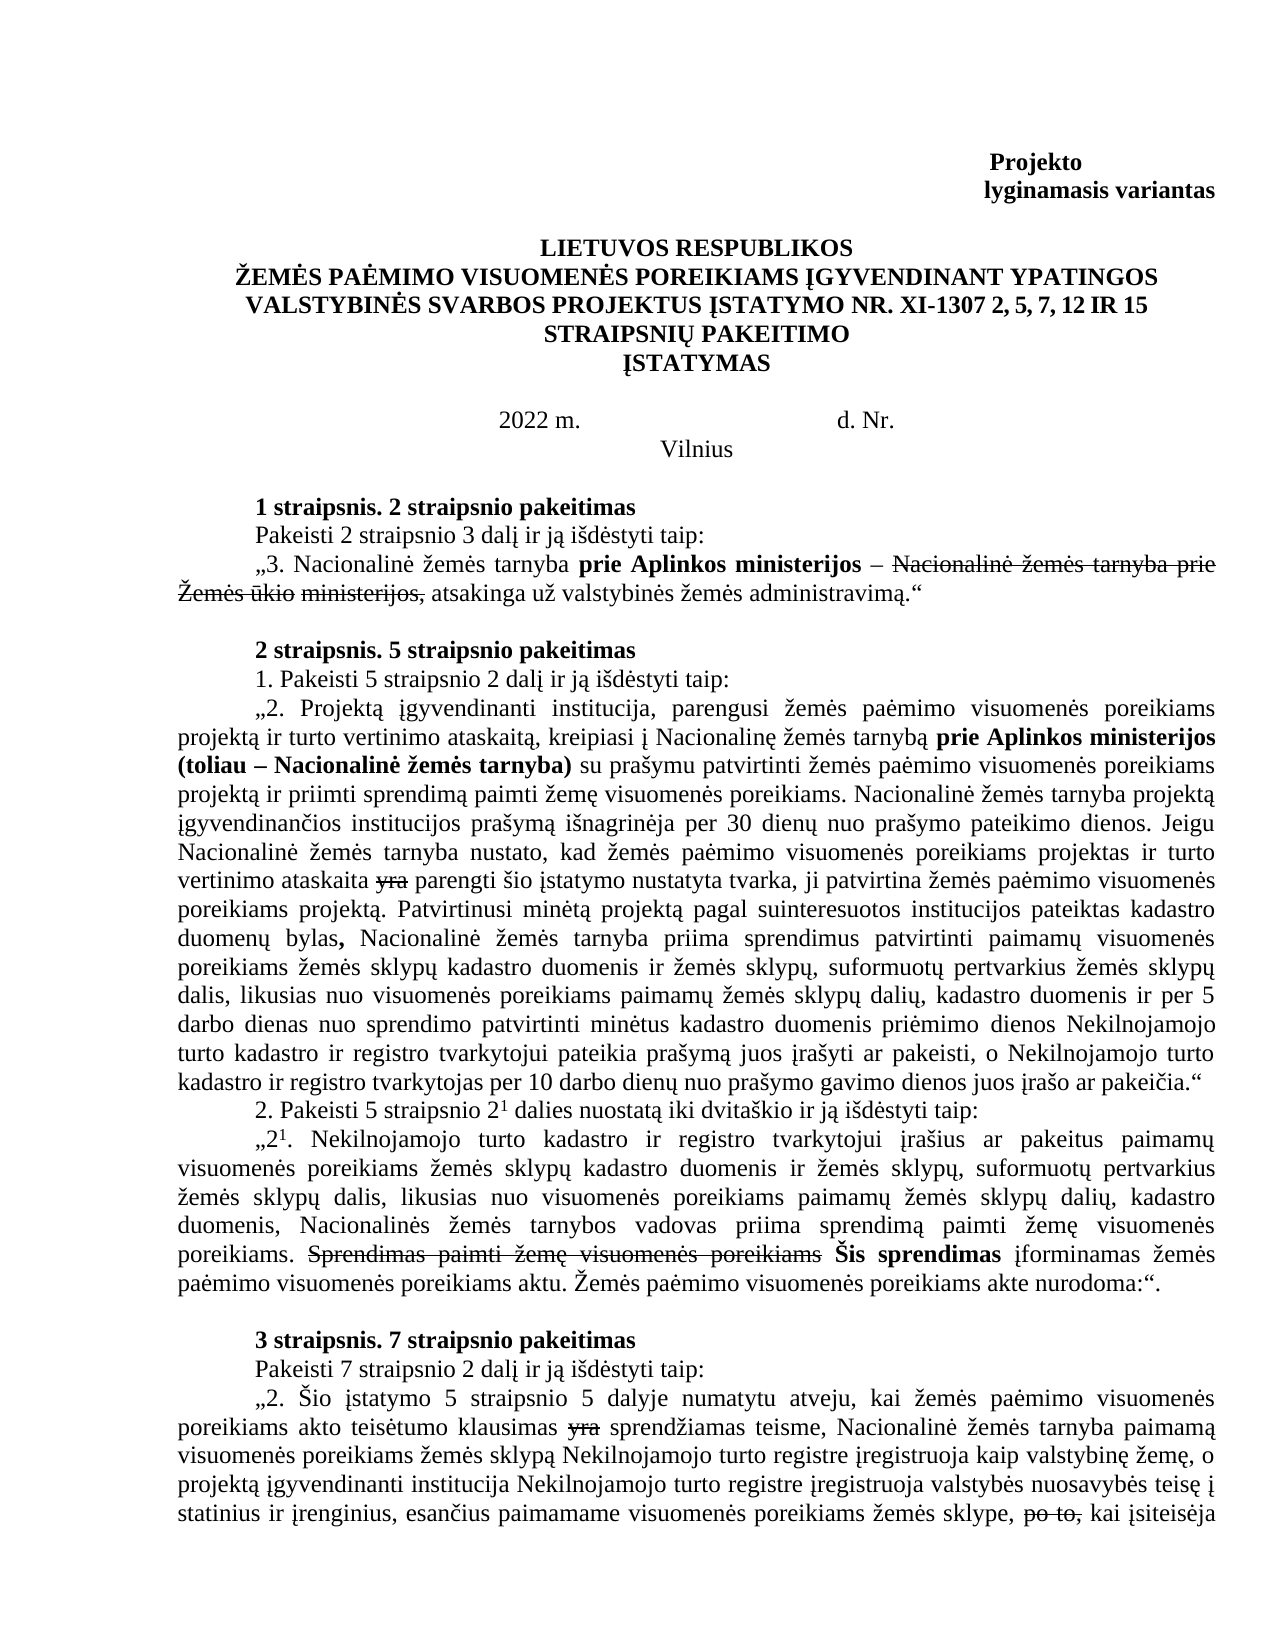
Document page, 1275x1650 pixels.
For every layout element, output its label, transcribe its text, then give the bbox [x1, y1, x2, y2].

text Pakeisti 2 straipsnio 3 dalį ir ją išdėstyti taip: [177, 521, 1216, 549]
text „3. Nacionalinė žemės tarnyba prie Aplinkos ministerijos – Nacionalinė žemės tarnyba prie Žemės ūkio ministerijos, atsakinga už valstybinės žemės administravimą.“ [177, 549, 1216, 607]
text 1. Pakeisti 5 straipsnio 2 dalį ir ją išdėstyti taip: [177, 664, 1216, 693]
text Projekto [177, 147, 1216, 176]
text lyginamasis variantas [886, 176, 1216, 204]
text 2. Pakeisti 5 straipsnio 21 dalies nuostatą iki dvitaškio ir ją išdėstyti taip: [177, 1096, 1216, 1124]
text ĮSTATYMAS [177, 348, 1216, 377]
text „21. Nekilnojamojo turto kadastro ir registro tvarkytojui įrašius ar pakeitus paimamų visuomenės poreikiams žemės sklypų kadastro duomenis ir žemės sklypų, suformuotų pertvarkius žemės sklypų dalis, likusias nuo visuomenės poreikiams paimamų žemės sklypų dalių, kadastro duomenis, Nacionalinės žemės tarnybos vadovas priima sprendimą paimti žemę visuomenės poreikiams. Sprendimas paimti žemę visuomenės poreikiams Šis sprendimas įforminamas žemės paėmimo visuomenės poreikiams aktu. Žemės paėmimo visuomenės poreikiams akte nurodoma:“. [177, 1124, 1216, 1297]
text 1 straipsnis. 2 straipsnio pakeitimas [177, 492, 1216, 521]
text ŽEMĖS PAĖMIMO VISUOMENĖS POREIKIAMS ĮGYVENDINANT YPATINGOS VALSTYBINĖS SVARBOS PROJEKTUS įstatymo Nr. XI-1307 2, 5, 7, 12 ir 15 STRAIPSNIŲ pakeitimo [177, 262, 1216, 348]
text LIETUVOS RESPUBLIKOS [177, 233, 1216, 262]
text „2. Projektą įgyvendinanti institucija, parengusi žemės paėmimo visuomenės poreikiams projektą ir turto vertinimo ataskaitą, kreipiasi į Nacionalinę žemės tarnybą prie Aplinkos ministerijos (toliau – Nacionalinė žemės tarnyba) su prašymu patvirtinti žemės paėmimo visuomenės poreikiams projektą ir priimti sprendimą paimti žemę visuomenės poreikiams. Nacionalinė žemės tarnyba projektą įgyvendinančios institucijos prašymą išnagrinėja per 30 dienų nuo prašymo pateikimo dienos. Jeigu Nacionalinė žemės tarnyba nustato, kad žemės paėmimo visuomenės poreikiams projektas ir turto vertinimo ataskaita yra parengti šio įstatymo nustatyta tvarka, ji patvirtina žemės paėmimo visuomenės poreikiams projektą. Patvirtinusi minėtą projektą pagal suinteresuotos institucijos pateiktas kadastro duomenų bylas, Nacionalinė žemės tarnyba priima sprendimus patvirtinti paimamų visuomenės poreikiams žemės sklypų kadastro duomenis ir žemės sklypų, suformuotų pertvarkius žemės sklypų dalis, likusias nuo visuomenės poreikiams paimamų žemės sklypų dalių, kadastro duomenis ir per 5 darbo dienas nuo sprendimo patvirtinti minėtus kadastro duomenis priėmimo dienos Nekilnojamojo turto kadastro ir registro tvarkytojui pateikia prašymą juos įrašyti ar pakeisti, o Nekilnojamojo turto kadastro ir registro tvarkytojas per 10 darbo dienų nuo prašymo gavimo dienos juos įrašo ar pakeičia.“ [177, 693, 1216, 1096]
text 3 straipsnis. 7 straipsnio pakeitimas [177, 1326, 1216, 1354]
text „2. Šio įstatymo 5 straipsnio 5 dalyje numatytu atveju, kai žemės paėmimo visuomenės poreikiams akto teisėtumo klausimas yra sprendžiamas teisme, Nacionalinė žemės tarnyba paimamą visuomenės poreikiams žemės sklypą Nekilnojamojo turto registre įregistruoja kaip valstybinę žemę, o projektą įgyvendinanti institucija Nekilnojamojo turto registre įregistruoja valstybės nuosavybės teisę į statinius ir įrenginius, esančius paimamame visuomenės poreikiams žemės sklype, po to, kai įsiteisėja [177, 1383, 1216, 1527]
text 2022 m. d. Nr. [177, 406, 1216, 434]
text Pakeisti 7 straipsnio 2 dalį ir ją išdėstyti taip: [177, 1354, 1216, 1383]
text Vilnius [177, 434, 1216, 463]
text 2 straipsnis. 5 straipsnio pakeitimas [177, 636, 1216, 664]
